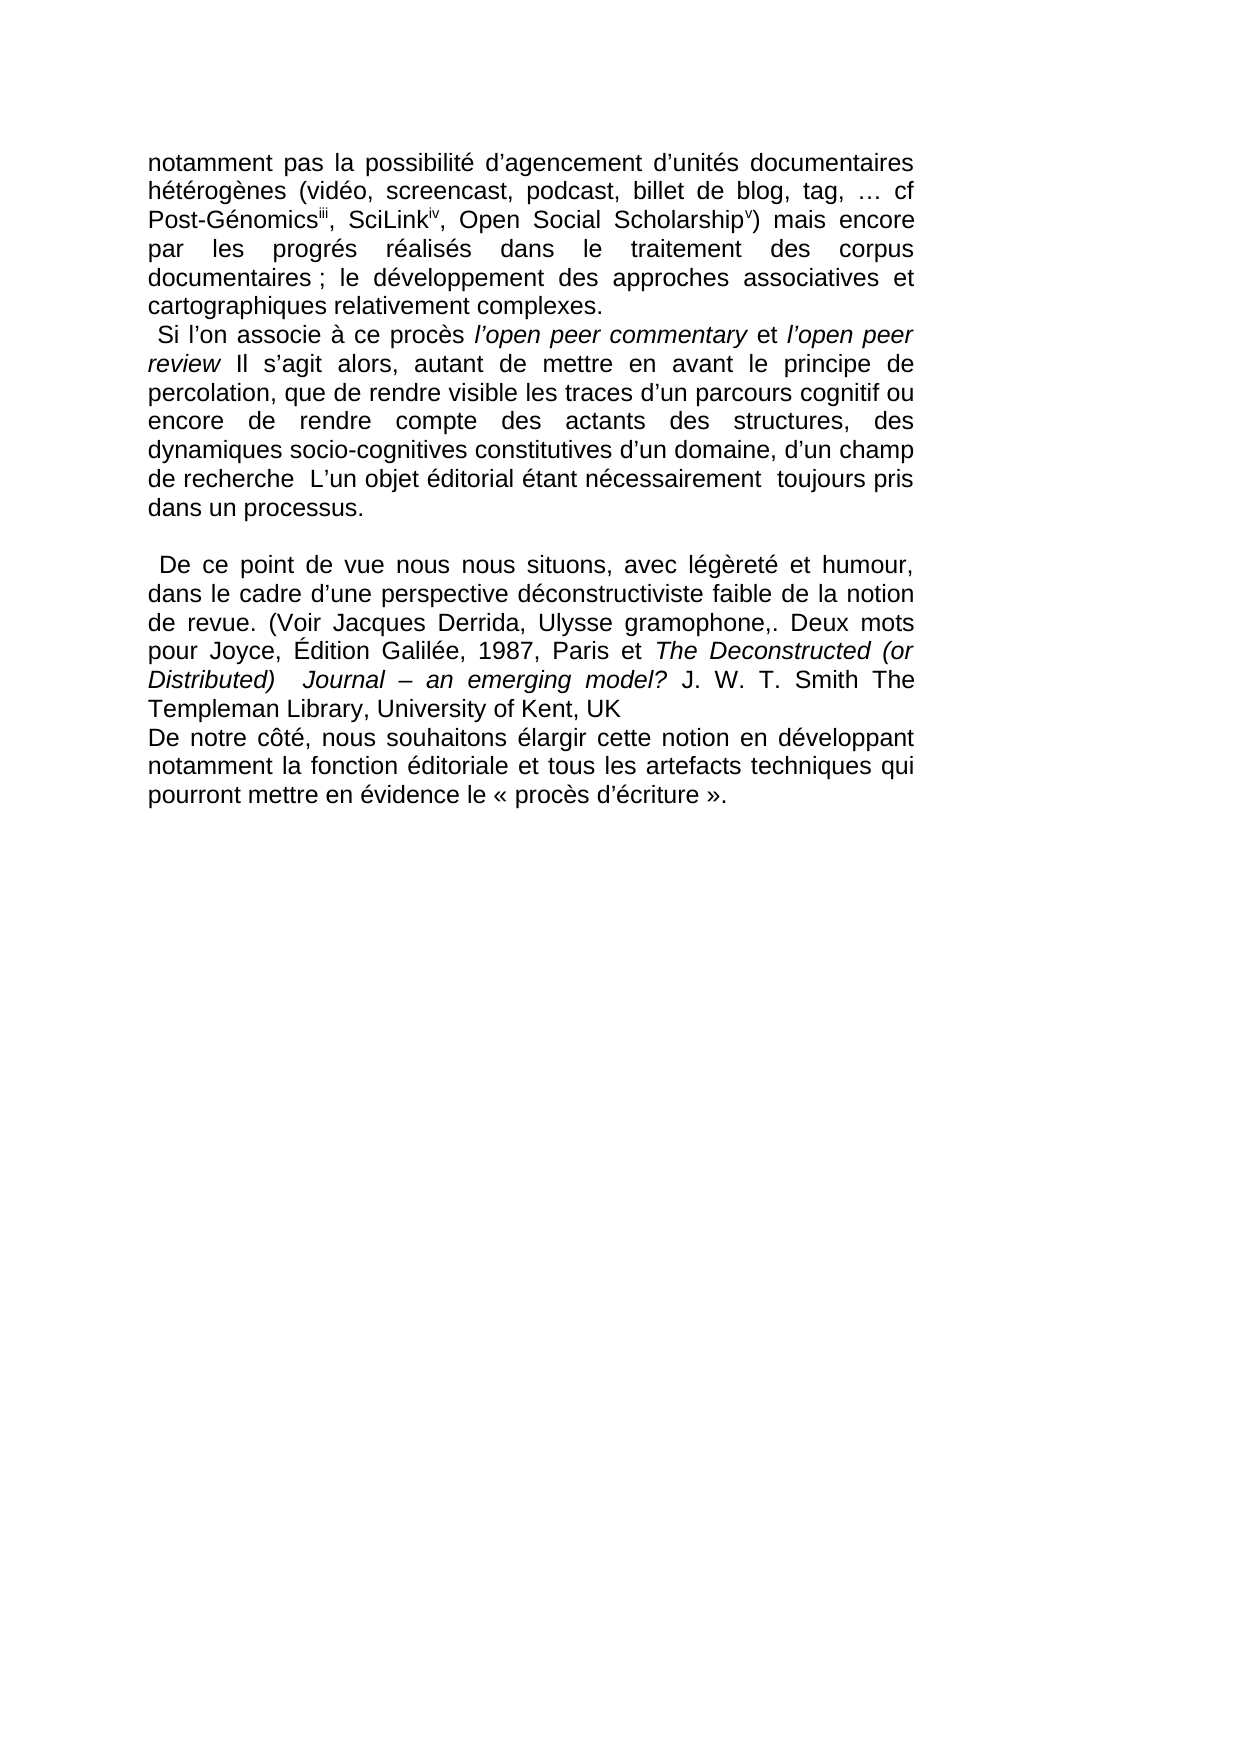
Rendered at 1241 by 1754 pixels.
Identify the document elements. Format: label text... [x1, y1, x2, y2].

text De ce point de vue nous nous situons, avec légèreté et humour, dans le cadre d’une perspective déconstructiviste faible de la notion de revue. (Voir Jacques Derrida, Ulysse gramophone,. Deux mots pour Joyce, Édition Galilée, 1987, Paris et The Deconstructed (or Distributed) Journal – an emerging model? J. W. T. Smith The Templeman Library, University of Kent, UK [148, 550, 915, 723]
text notamment pas la possibilité d’agencement d’unités documentaires hétérogènes (vidéo, screencast, podcast, billet de blog, tag, … cf Post-Génomics, SciLink, Open Social Scholarship) mais encore par les progrés réalisés dans le traitement des corpus documentaires ; le développement des approches associatives et cartographiques relativement complexes. [148, 148, 915, 320]
text De notre côté, nous souhaitons élargir cette notion en développant notamment la fonction éditoriale et tous les artefacts techniques qui pourront mettre en évidence le « procès d’écriture ». [148, 723, 915, 809]
text Si l’on associe à ce procès l’open peer commentary et l’open peer review Il s’agit alors, autant de mettre en avant le principe de percolation, que de rendre visible les traces d’un parcours cognitif ou encore de rendre compte des actants des structures, des dynamiques socio-cognitives constitutives d’un domaine, d’un champ de recherche L’un objet éditorial étant nécessairement toujours pris dans un processus. [148, 320, 915, 521]
